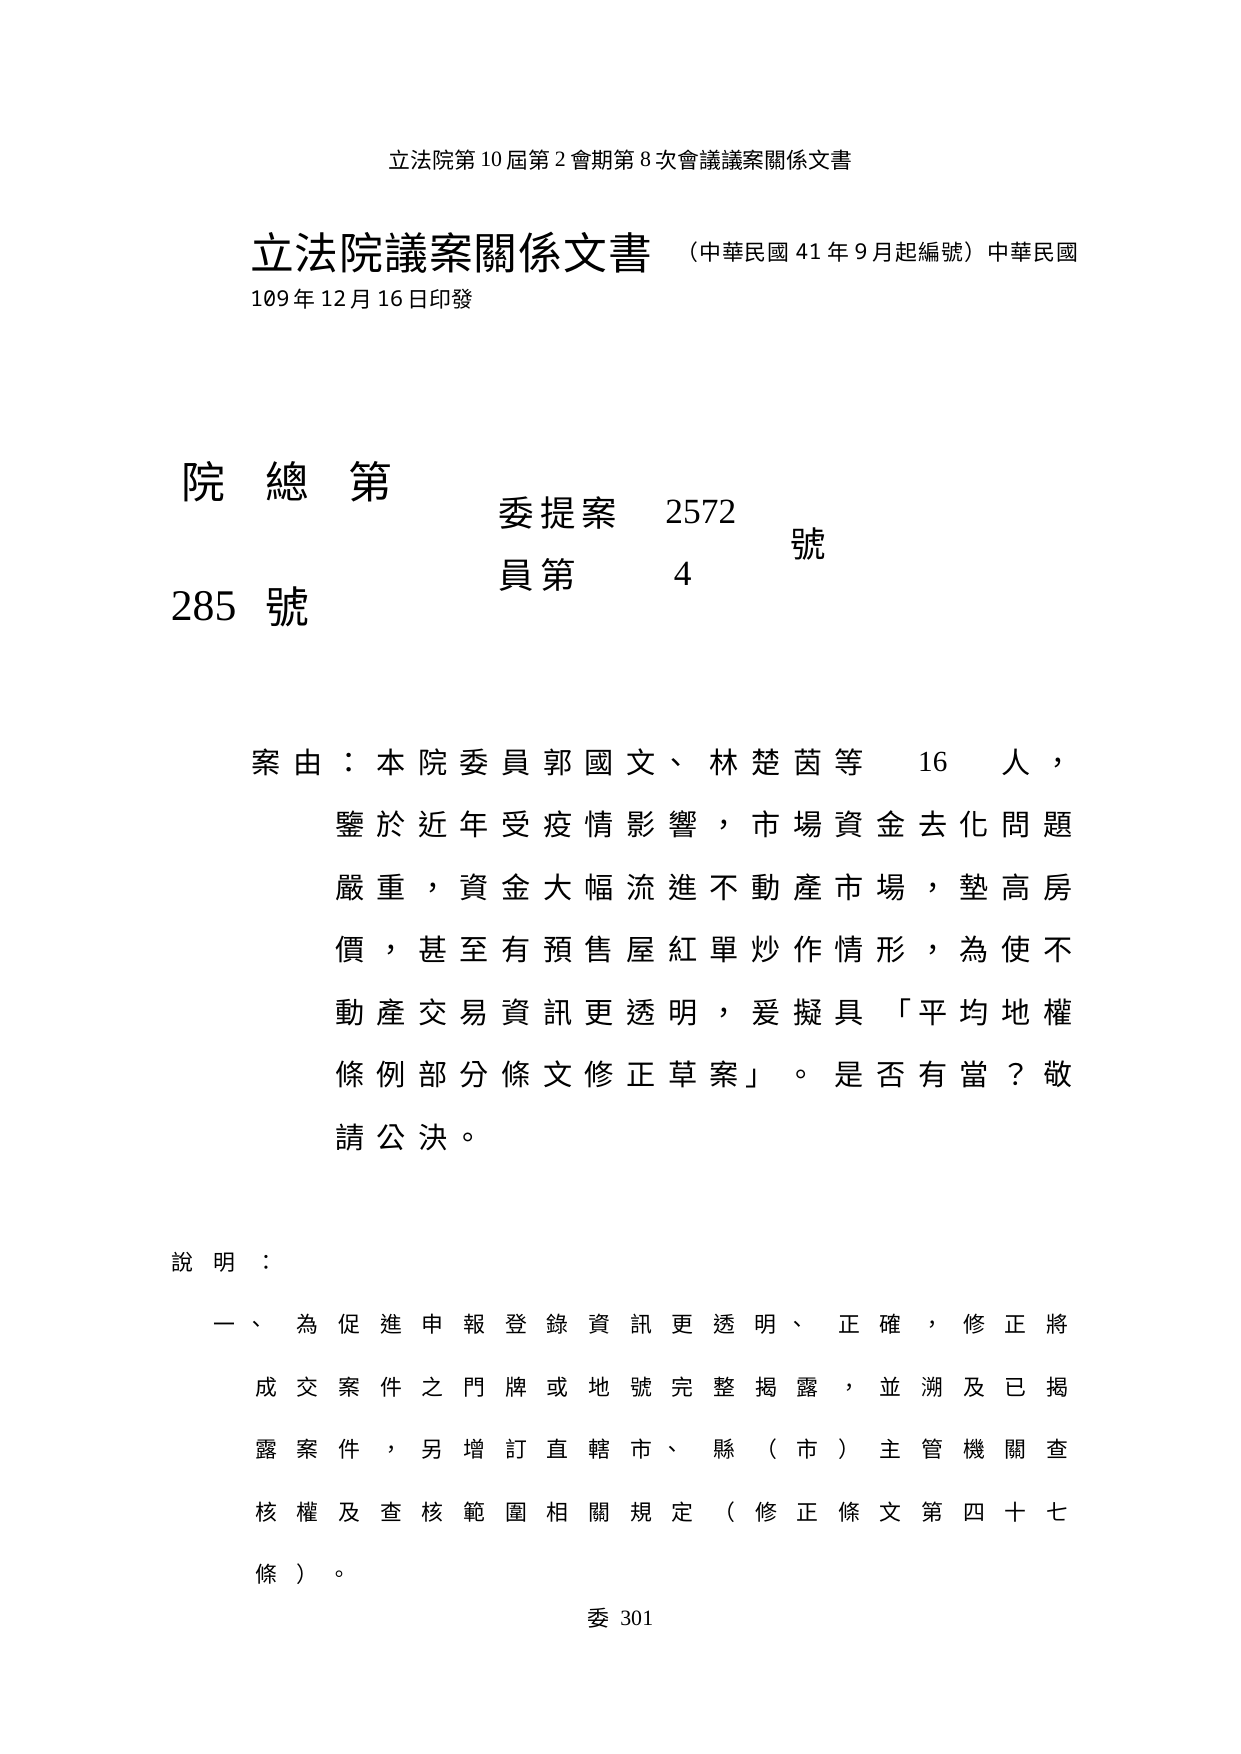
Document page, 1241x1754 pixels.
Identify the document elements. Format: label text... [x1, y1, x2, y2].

table_header [793, 406, 807, 656]
table_header 院總第285號 [162, 406, 420, 656]
text 一、為促進申報登錄資訊更透明、正確，修正將成交案件之門牌或地號完整揭露，並溯及已揭露案件，另增訂直轄市、縣（市）主管機關查核權及查核範圍相關規定（修正條文第四十七條）。 [184, 1281, 1078, 1594]
text 立法院議案關係文書 （中華民國41年9月起編號）中華民國109年12月16日印發 [250, 219, 1078, 314]
table_header 委員 [420, 406, 534, 656]
table_header 提案第 [534, 406, 639, 656]
text 案由：本院委員郭國文、林楚茵等16人，鑒於近年受疫情影響，市場資金去化問題嚴重，資金大幅流進不動產市場，墊高房價，甚至有預售屋紅單炒作情形，為使不動產交易資訊更透明，爰擬具「平均地權條例部分條文修正草案」。是否有當？敬請公決。 [217, 719, 1078, 1156]
table_header 號 [751, 406, 788, 656]
text 說明： [162, 1219, 1078, 1281]
table_header [788, 406, 793, 656]
table_header 25724 [640, 406, 751, 656]
